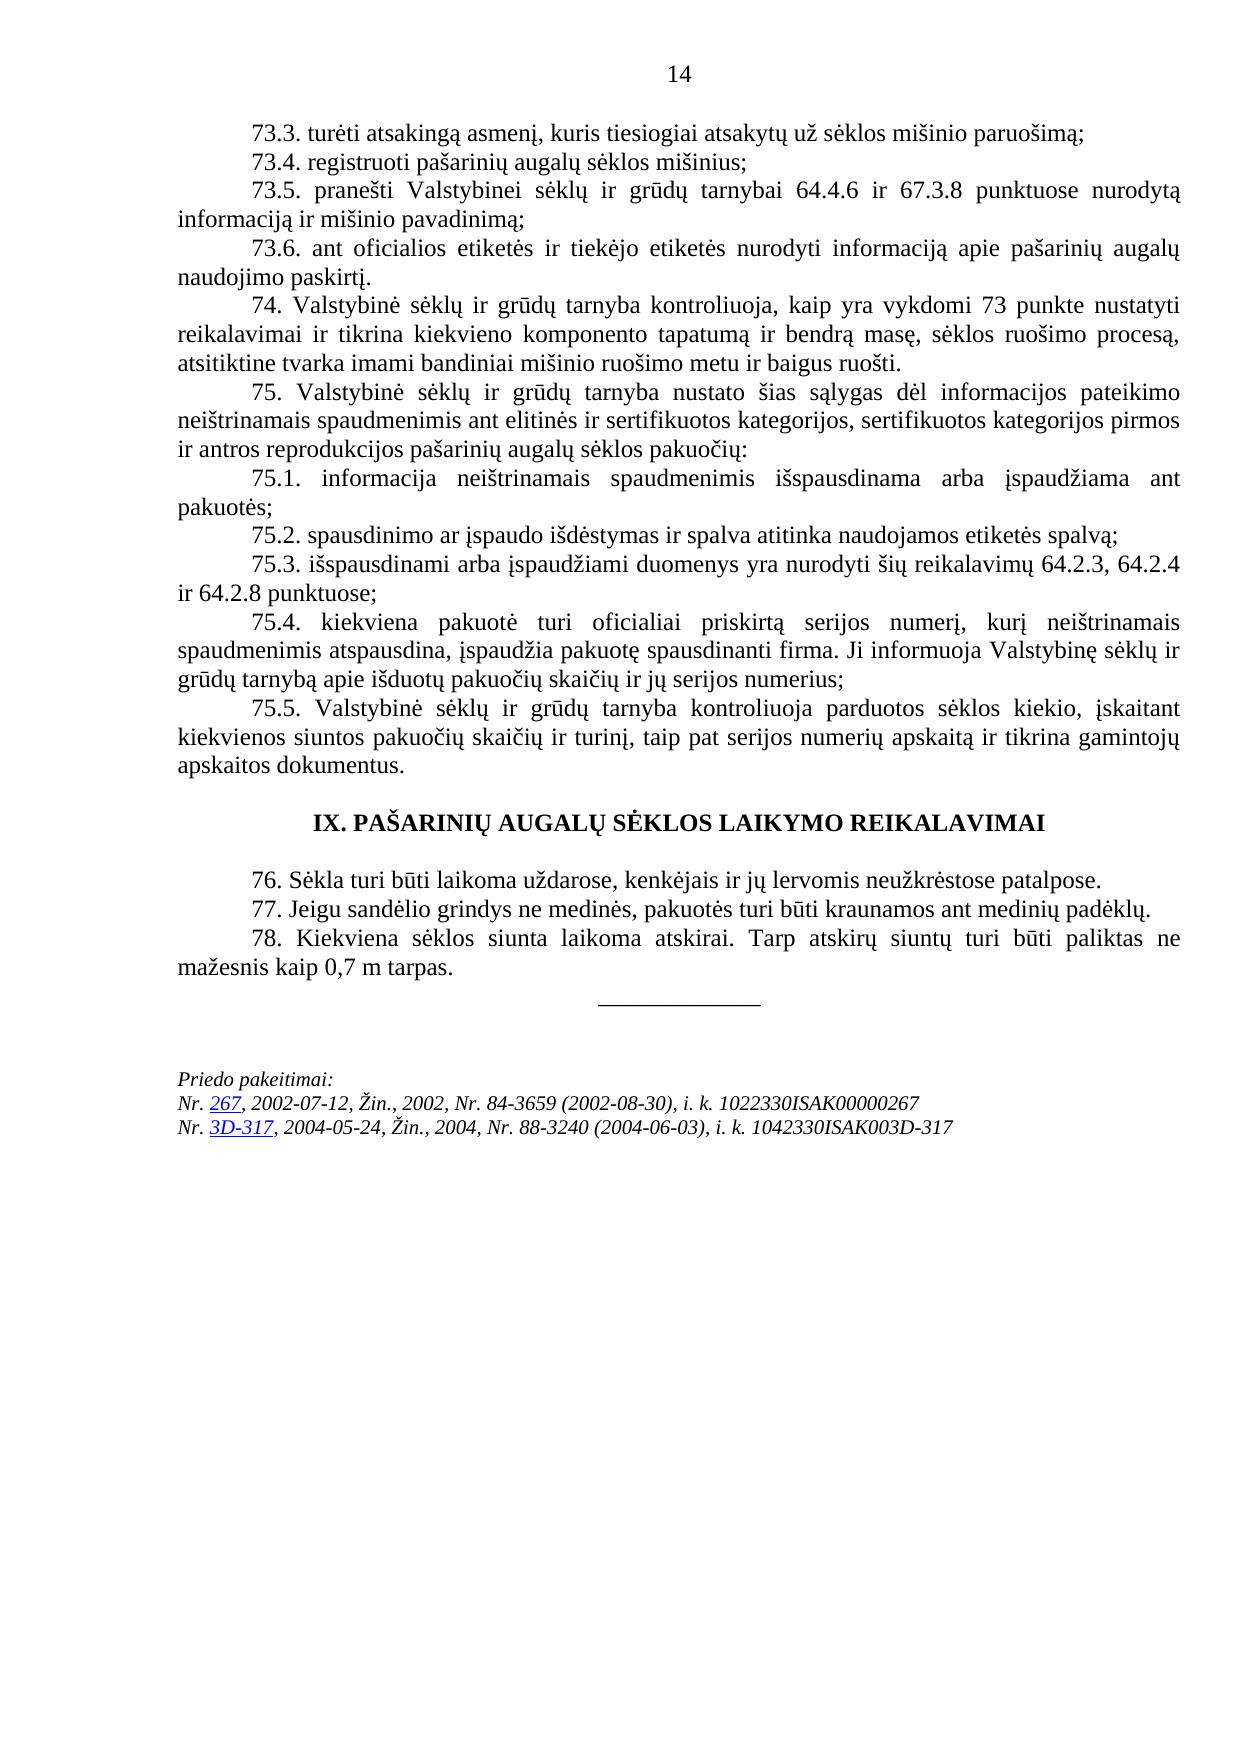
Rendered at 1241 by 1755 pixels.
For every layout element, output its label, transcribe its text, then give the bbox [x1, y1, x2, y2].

text 73.6. ant oficialios etiketės ir tiekėjo etiketės nurodyti informaciją apie pašarinių augalų naudojimo paskirtį. [177, 233, 1181, 291]
text 73.5. pranešti Valstybinei sėklų ir grūdų tarnybai 64.4.6 ir 67.3.8 punktuose nurodytą informaciją ir mišinio pavadinimą; [177, 176, 1181, 233]
text _____________ [177, 981, 1181, 1009]
text 74. Valstybinė sėklų ir grūdų tarnyba kontroliuoja, kaip yra vykdomi 73 punkte nustatyti reikalavimai ir tikrina kiekvieno komponento tapatumą ir bendrą masę, sėklos ruošimo procesą, atsitiktine tvarka imami bandiniai mišinio ruošimo metu ir baigus ruošti. [177, 291, 1181, 377]
text 75.2. spausdinimo ar įspaudo išdėstymas ir spalva atitinka naudojamos etiketės spalvą; [177, 521, 1181, 549]
text Nr. 3D-317, 2004-05-24, Žin., 2004, Nr. 88-3240 (2004-06-03), i. k. 1042330ISAK003D-317 [177, 1115, 1181, 1139]
text 78. Kiekviena sėklos siunta laikoma atskirai. Tarp atskirų siuntų turi būti paliktas ne mažesnis kaip 0,7 m tarpas. [177, 923, 1181, 981]
text IX. PAŠARINIŲ AUGALŲ SĖKLOS LAIKYMO REIKALAVIMAI [177, 808, 1181, 837]
text 75. Valstybinė sėklų ir grūdų tarnyba nustato šias sąlygas dėl informacijos pateikimo neištrinamais spaudmenimis ant elitinės ir sertifikuotos kategorijos, sertifikuotos kategorijos pirmos ir antros reprodukcijos pašarinių augalų sėklos pakuočių: [177, 377, 1181, 463]
text Priedo pakeitimai: [177, 1067, 1181, 1091]
text 75.3. išspausdinami arba įspaudžiami duomenys yra nurodyti šių reikalavimų 64.2.3, 64.2.4 ir 64.2.8 punktuose; [177, 549, 1181, 607]
text 75.1. informacija neištrinamais spaudmenimis išspausdinama arba įspaudžiama ant pakuotės; [177, 463, 1181, 521]
text Nr. 267, 2002-07-12, Žin., 2002, Nr. 84-3659 (2002-08-30), i. k. 1022330ISAK00000267 [177, 1091, 1181, 1115]
text 75.4. kiekviena pakuotė turi oficialiai priskirtą serijos numerį, kurį neištrinamais spaudmenimis atspausdina, įspaudžia pakuotę spausdinanti firma. Ji informuoja Valstybinę sėklų ir grūdų tarnybą apie išduotų pakuočių skaičių ir jų serijos numerius; [177, 607, 1181, 693]
text 73.3. turėti atsakingą asmenį, kuris tiesiogiai atsakytų už sėklos mišinio paruošimą; [177, 118, 1181, 147]
text 76. Sėkla turi būti laikoma uždarose, kenkėjais ir jų lervomis neužkrėstose patalpose. [177, 866, 1181, 894]
text 73.4. registruoti pašarinių augalų sėklos mišinius; [177, 147, 1181, 176]
text 75.5. Valstybinė sėklų ir grūdų tarnyba kontroliuoja parduotos sėklos kiekio, įskaitant kiekvienos siuntos pakuočių skaičių ir turinį, taip pat serijos numerių apskaitą ir tikrina gamintojų apskaitos dokumentus. [177, 693, 1181, 779]
text 77. Jeigu sandėlio grindys ne medinės, pakuotės turi būti kraunamos ant medinių padėklų. [177, 894, 1181, 923]
